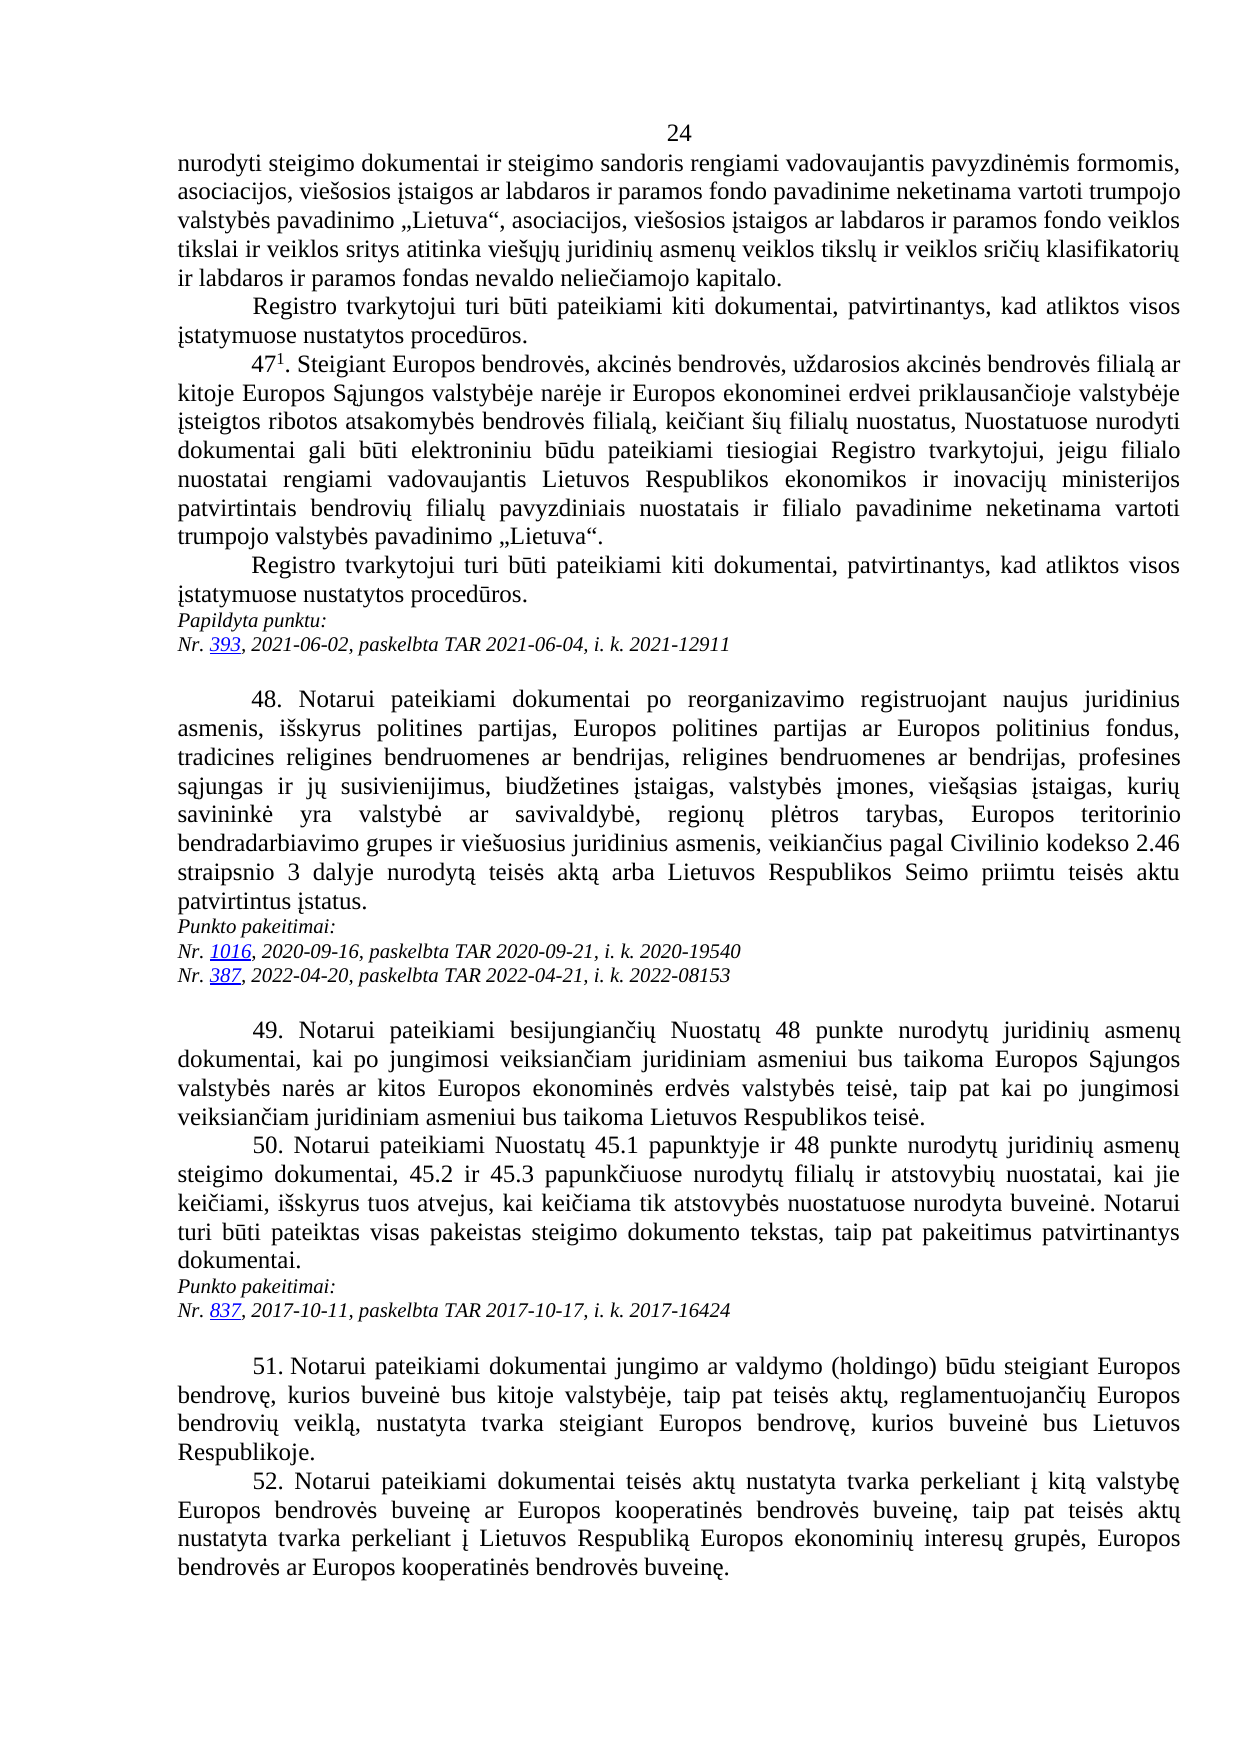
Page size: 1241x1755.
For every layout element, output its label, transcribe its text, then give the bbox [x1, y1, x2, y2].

text Nr. 393, 2021-06-02, paskelbta TAR 2021-06-04, i. k. 2021-12911 [177, 632, 1181, 656]
text Papildyta punktu: [177, 608, 1181, 632]
text 49. Notarui pateikiami besijungiančių Nuostatų 48 punkte nurodytų juridinių asmenų dokumentai, kai po jungimosi veiksiančiam juridiniam asmeniui bus taikoma Europos Sąjungos valstybės narės ar kitos Europos ekonominės erdvės valstybės teisė, taip pat kai po jungimosi veiksiančiam juridiniam asmeniui bus taikoma Lietuvos Respublikos teisė. [177, 1015, 1181, 1130]
text nurodyti steigimo dokumentai ir steigimo sandoris rengiami vadovaujantis pavyzdinėmis formomis, asociacijos, viešosios įstaigos ar labdaros ir paramos fondo pavadinime neketinama vartoti trumpojo valstybės pavadinimo „Lietuva“, asociacijos, viešosios įstaigos ar labdaros ir paramos fondo veiklos tikslai ir veiklos sritys atitinka viešųjų juridinių asmenų veiklos tikslų ir veiklos sričių klasifikatorių ir labdaros ir paramos fondas nevaldo neliečiamojo kapitalo. [177, 148, 1181, 291]
text Registro tvarkytojui turi būti pateikiami kiti dokumentai, patvirtinantys, kad atliktos visos įstatymuose nustatytos procedūros. [177, 291, 1181, 349]
text 471. Steigiant Europos bendrovės, akcinės bendrovės, uždarosios akcinės bendrovės filialą ar kitoje Europos Sąjungos valstybėje narėje ir Europos ekonominei erdvei priklausančioje valstybėje įsteigtos ribotos atsakomybės bendrovės filialą, keičiant šių filialų nuostatus, Nuostatuose nurodyti dokumentai gali būti elektroniniu būdu pateikiami tiesiogiai Registro tvarkytojui, jeigu filialo nuostatai rengiami vadovaujantis Lietuvos Respublikos ekonomikos ir inovacijų ministerijos patvirtintais bendrovių filialų pavyzdiniais nuostatais ir filialo pavadinime neketinama vartoti trumpojo valstybės pavadinimo „Lietuva“. [177, 349, 1181, 550]
text 48. Notarui pateikiami dokumentai po reorganizavimo registruojant naujus juridinius asmenis, išskyrus politines partijas, Europos politines partijas ar Europos politinius fondus, tradicines religines bendruomenes ar bendrijas, religines bendruomenes ar bendrijas, profesines sąjungas ir jų susivienijimus, biudžetines įstaigas, valstybės įmones, viešąsias įstaigas, kurių savininkė yra valstybė ar savivaldybė, regionų plėtros tarybas, Europos teritorinio bendradarbiavimo grupes ir viešuosius juridinius asmenis, veikiančius pagal Civilinio kodekso 2.46 straipsnio 3 dalyje nurodytą teisės aktą arba Lietuvos Respublikos Seimo priimtu teisės aktu patvirtintus įstatus. [177, 684, 1181, 914]
text Registro tvarkytojui turi būti pateikiami kiti dokumentai, patvirtinantys, kad atliktos visos įstatymuose nustatytos procedūros. [177, 550, 1181, 608]
text 52. Notarui pateikiami dokumentai teisės aktų nustatyta tvarka perkeliant į kitą valstybę Europos bendrovės buveinę ar Europos kooperatinės bendrovės buveinę, taip pat teisės aktų nustatyta tvarka perkeliant į Lietuvos Respubliką Europos ekonominių interesų grupės, Europos bendrovės ar Europos kooperatinės bendrovės buveinę. [177, 1466, 1181, 1581]
text Nr. 387, 2022-04-20, paskelbta TAR 2022-04-21, i. k. 2022-08153 [177, 963, 1181, 987]
text Nr. 1016, 2020-09-16, paskelbta TAR 2020-09-21, i. k. 2020-19540 [177, 938, 1181, 963]
text Nr. 837, 2017-10-11, paskelbta TAR 2017-10-17, i. k. 2017-16424 [177, 1298, 1181, 1322]
text Punkto pakeitimai: [177, 1274, 1181, 1298]
text 51. Notarui pateikiami dokumentai jungimo ar valdymo (holdingo) būdu steigiant Europos bendrovę, kurios buveinė bus kitoje valstybėje, taip pat teisės aktų, reglamentuojančių Europos bendrovių veiklą, nustatyta tvarka steigiant Europos bendrovę, kurios buveinė bus Lietuvos Respublikoje. [177, 1351, 1181, 1466]
text Punkto pakeitimai: [177, 914, 1181, 938]
text 50. Notarui pateikiami Nuostatų 45.1 papunktyje ir 48 punkte nurodytų juridinių asmenų steigimo dokumentai, 45.2 ir 45.3 papunkčiuose nurodytų filialų ir atstovybių nuostatai, kai jie keičiami, išskyrus tuos atvejus, kai keičiama tik atstovybės nuostatuose nurodyta buveinė. Notarui turi būti pateiktas visas pakeistas steigimo dokumento tekstas, taip pat pakeitimus patvirtinantys dokumentai. [177, 1130, 1181, 1274]
